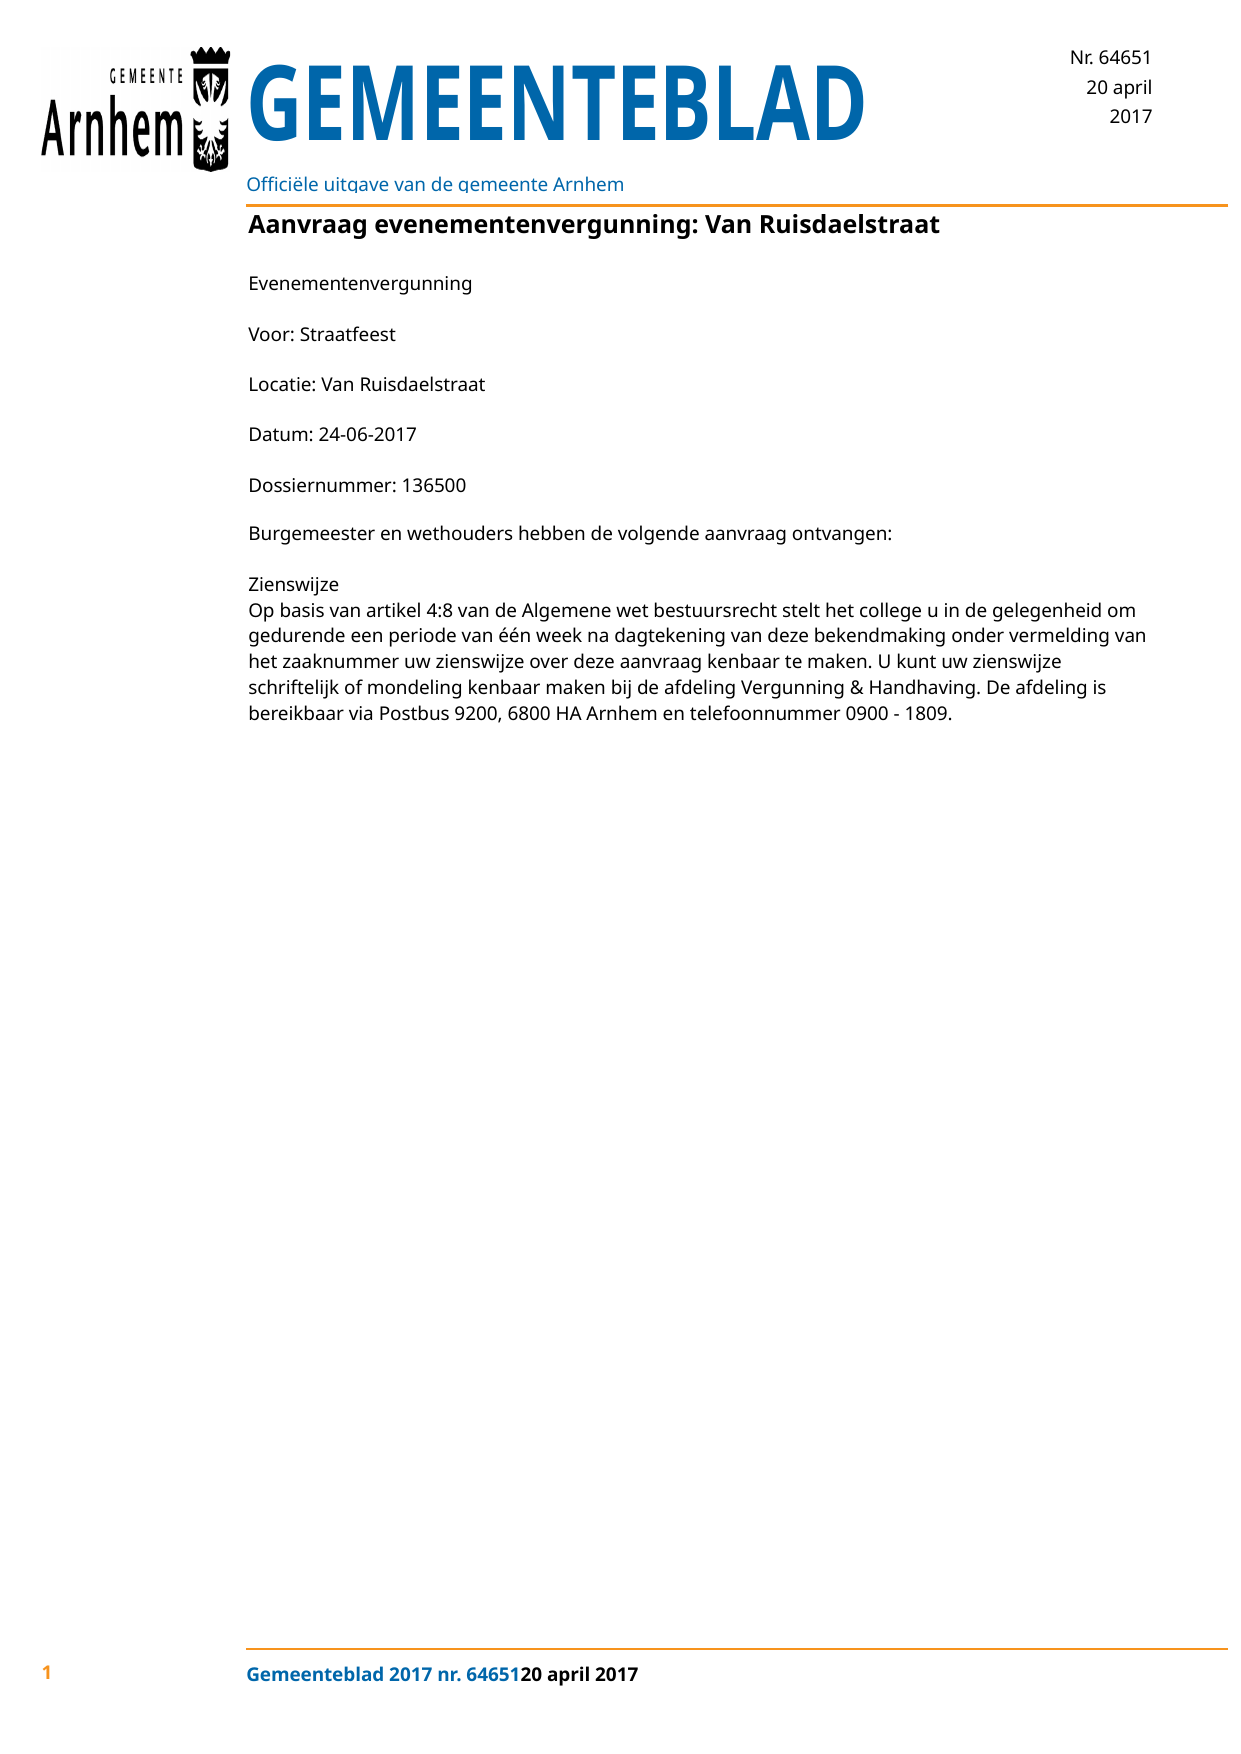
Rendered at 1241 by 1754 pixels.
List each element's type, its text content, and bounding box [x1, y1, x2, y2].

text Aanvraag evenementenvergunning: Van Ruisdaelstraat [248, 207, 1152, 241]
text Dossiernummer: 136500 [248, 472, 1152, 498]
picture [41, 47, 231, 172]
text Zienswijze [248, 571, 1152, 597]
text Burgemeester en wethouders hebben de volgende aanvraag ontvangen: [248, 520, 1152, 546]
text Locatie: Van Ruisdaelstraat [248, 371, 1152, 397]
text Voor: Straatfeest [248, 321, 1152, 346]
text Op basis van artikel 4:8 van de Algemene wet bestuursrecht stelt het college u in de gelegenheid om gedurende een periode van één week na dagtekening van deze bekendmaking onder vermelding van het zaaknummer uw zienswijze over deze aanvraag kenbaar te maken. U kunt uw zienswijze schriftelijk of mondeling kenbaar maken bij de afdeling Vergunning & Handhaving. De afdeling is bereikbaar via Postbus 9200, 6800 HA Arnhem en telefoonnummer 0900 - 1809. [248, 597, 1152, 726]
text Evenementenvergunning [248, 270, 1152, 296]
text Datum: 24-06-2017 [248, 422, 1152, 447]
